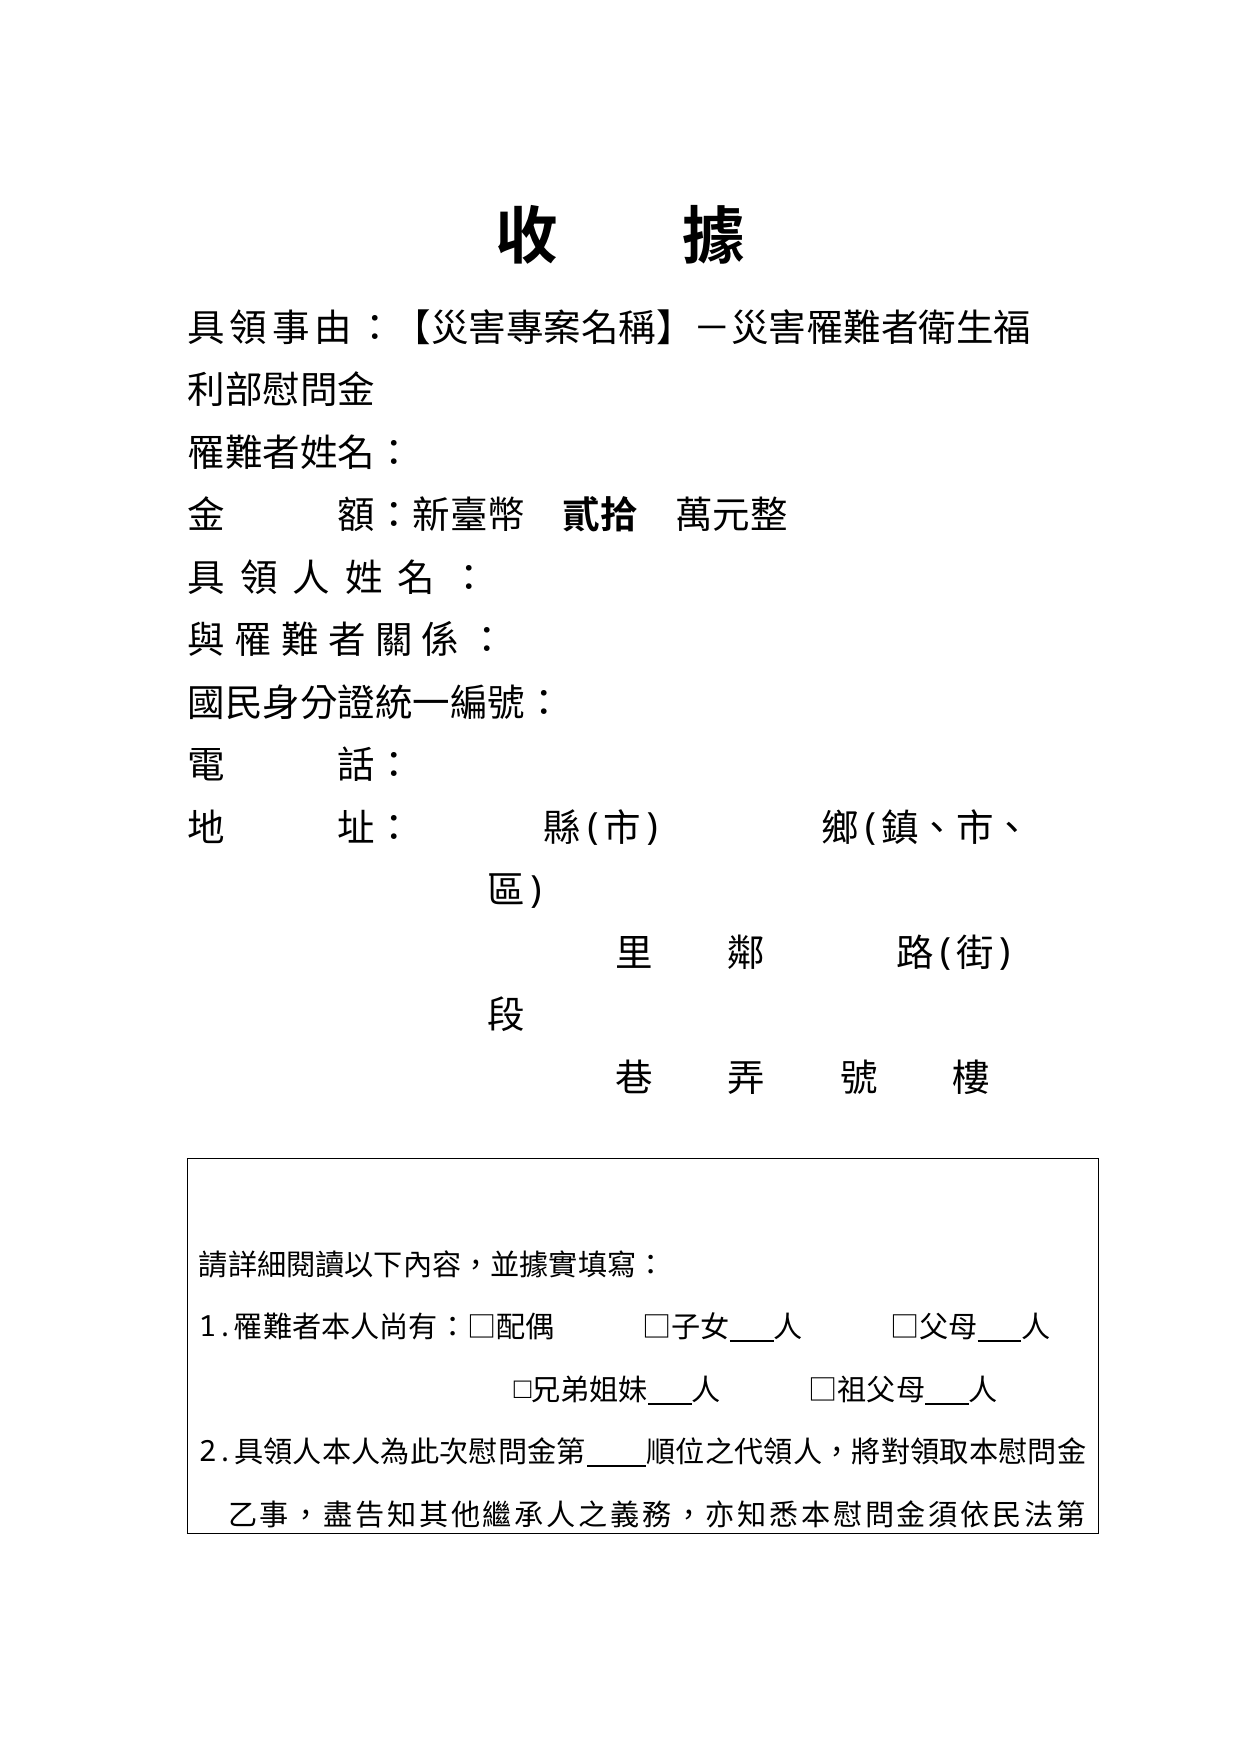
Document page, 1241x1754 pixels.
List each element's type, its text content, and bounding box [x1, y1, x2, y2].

text 與罹難者關係： [187, 596, 1053, 658]
text 國民身分證統一編號： [187, 658, 1053, 721]
text 地 址： 縣(市) 鄉(鎮、市、區) [187, 783, 1053, 908]
text 金 額：新臺幣 貳拾 萬元整 [187, 471, 1053, 533]
text 具領人姓名： [187, 533, 1053, 596]
text 里 鄰 路(街) 段 [187, 908, 1069, 1033]
table_header 請詳細閱讀以下內容，並據實填寫： 1.罹難者本人尚有：□配偶 □子女 人 □父母 人 □兄弟姐妹 人 □祖父母 人 2.具領人本人為此次慰問金第 順位之代領人，將對領取本慰問金乙事，盡告知其他繼承人之義務，亦知悉本慰問金須依民法第 [188, 1159, 1098, 1533]
text 收 據 [187, 158, 1053, 283]
text 電 話： [187, 721, 1053, 783]
text 罹難者姓名： [187, 408, 1053, 471]
text 具領事由：【災害專案名稱】－災害罹難者衛生福利部慰問金 [187, 283, 1053, 408]
text 巷 弄 號 樓 [187, 1033, 1053, 1096]
